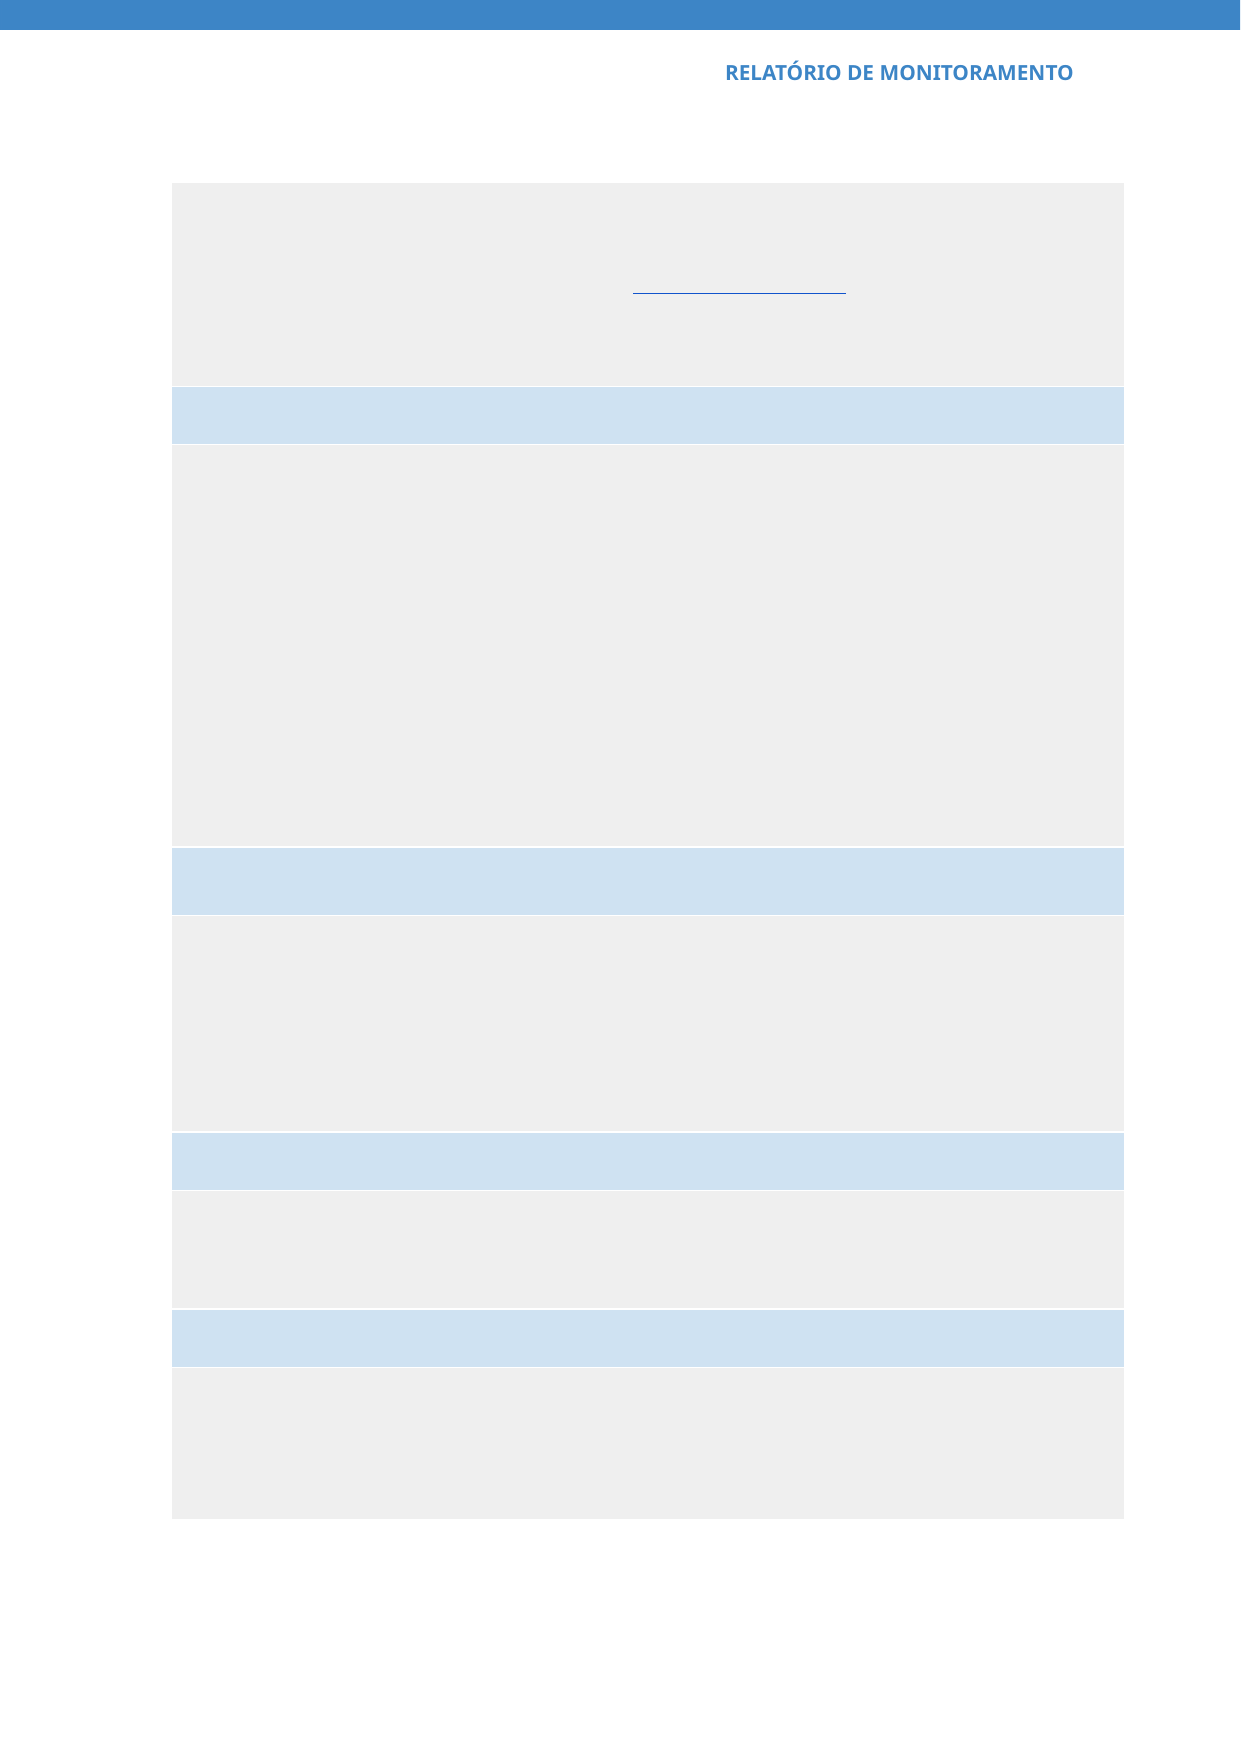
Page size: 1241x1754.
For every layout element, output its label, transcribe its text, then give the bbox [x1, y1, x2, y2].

text 2024OB009176, [1126, 644, 1154, 671]
text 2024OB008439, [1126, 1069, 1154, 1095]
text 2024OB007362, [1126, 613, 1154, 639]
text RELATÓRIO DE MONITORAMENTO [725, 58, 1154, 86]
text Evidências: [1126, 874, 1154, 900]
text Análise da Secretaria de Auditoria: [1126, 400, 1154, 426]
picture [0, 0, 1241, 30]
